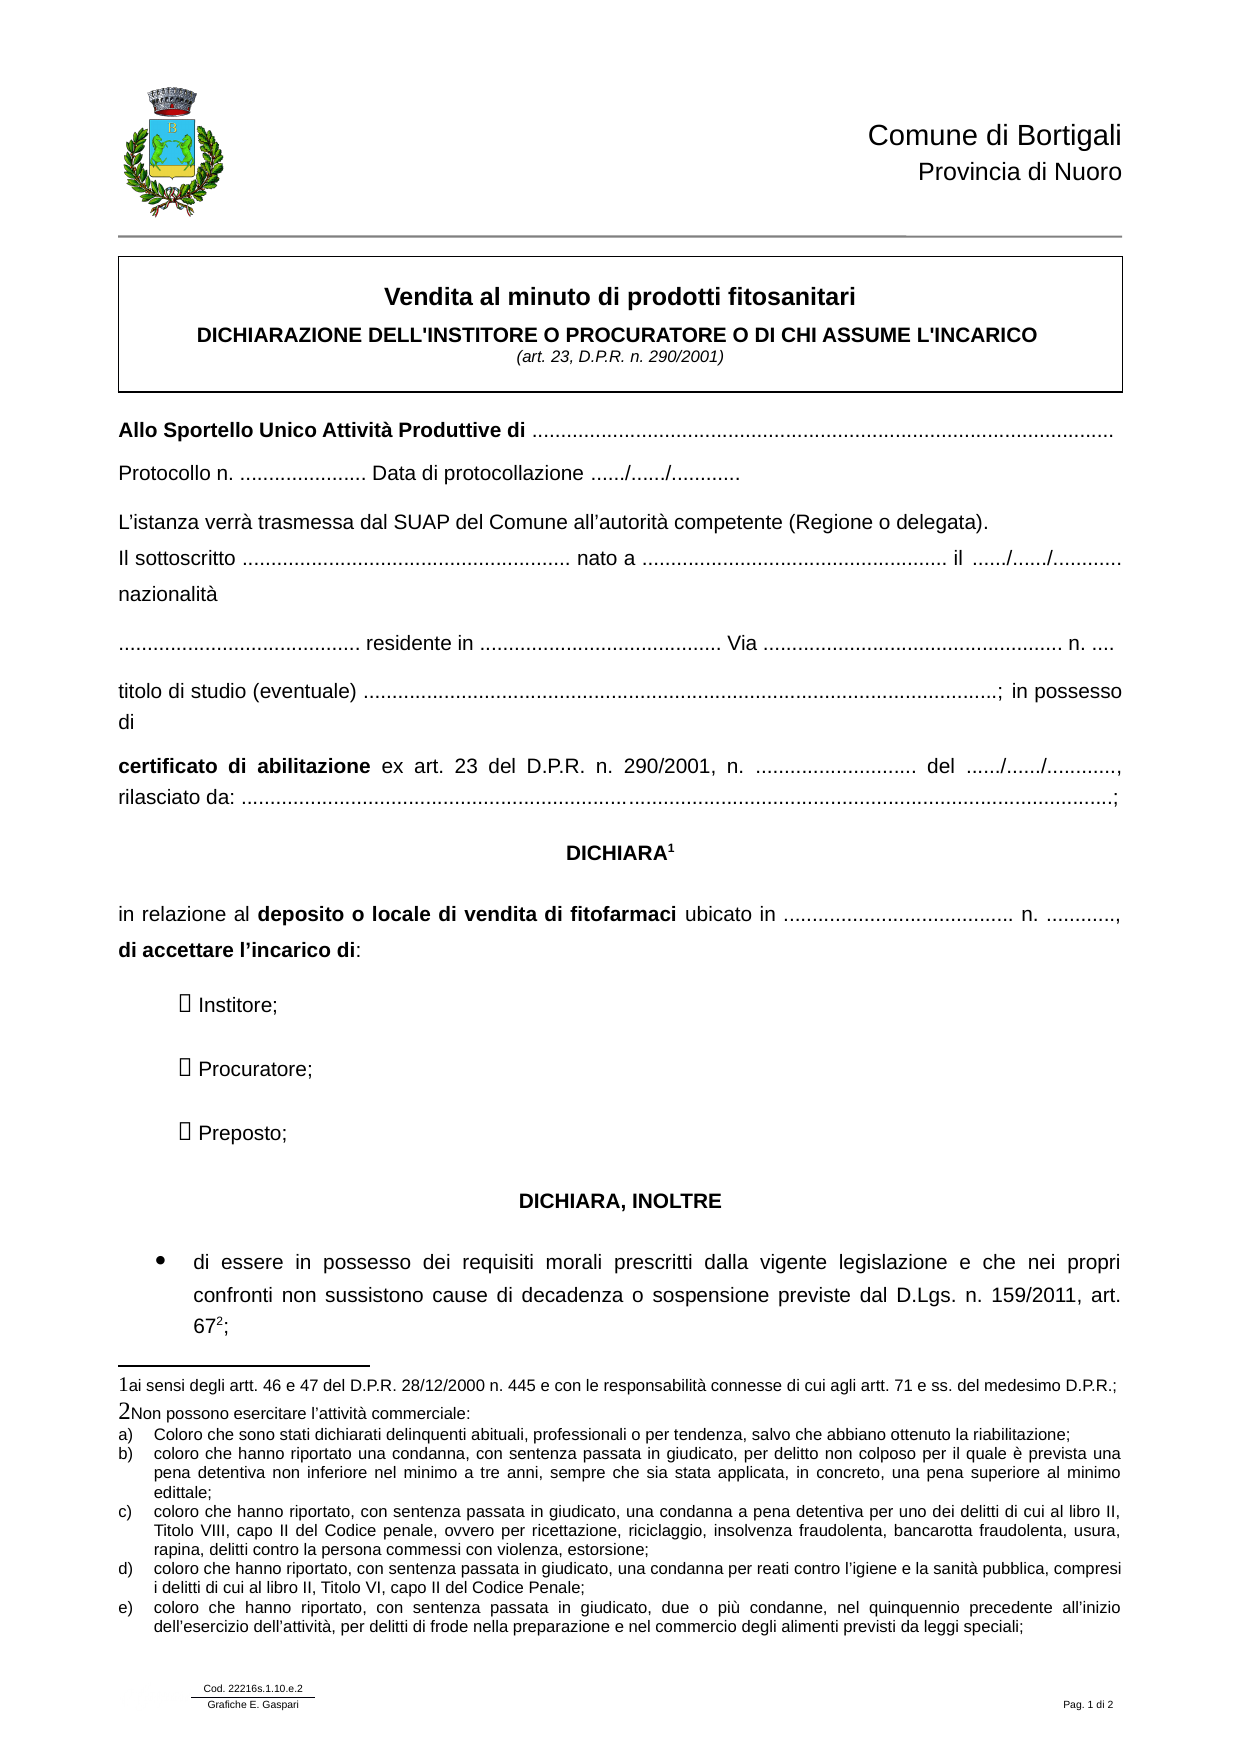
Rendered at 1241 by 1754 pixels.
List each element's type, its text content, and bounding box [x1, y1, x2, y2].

list di essere in possesso dei requisiti morali prescritti dalla vigente legislazione e che nei propri confronti non sussistono cause di decadenza o sospensione previste dal D.Lgs. n. 159/2011, art. 67; [156, 1250, 1122, 1337]
text Comune di Bortigali [224, 118, 1122, 152]
text titolo di studio (eventuale) ..............................................................................................................; in possesso di [118, 679, 1122, 734]
text certificato di abilitazione ex art. 23 del D.P.R. n. 290/2001, n. ............................ del ....../....../............, rilasciato da: .......................................................................................................................................................; [118, 753, 1122, 809]
text Il sottoscritto ......................................................... nato a ..................................................... il ....../....../............ nazionalità [118, 546, 1122, 606]
text ai sensi degli artt. 46 e 47 del D.P.R. 28/12/2000 n. 445 e con le responsabilità connesse di cui agli artt. 71 e ss. del medesimo D.P.R.; [118, 1372, 1122, 1396]
text Protocollo n. ...................... Data di protocollazione ....../....../............ [118, 461, 1122, 485]
text L’istanza verrà trasmessa dal SUAP del Comune all’autorità competente (Regione o delegata). [118, 509, 1122, 533]
table_header Vendita al minuto di prodotti fitosanitari DICHIARAZIONE DELL'INSTITORE O PROCURATORE O DI CHI ASSUME L'INCARICO (art. 23, D.P.R. n. 290/2001) [119, 257, 1122, 391]
text Provincia di Nuoro [224, 157, 1122, 185]
picture [122, 87, 224, 219]
text Allo Sportello Unico Attività Produttive di ..................................................................................................... [118, 417, 1122, 441]
text in relazione al deposito o locale di vendita di fitofarmaci ubicato in ........................................ n. ............, di accettare l’incarico di: [118, 902, 1122, 962]
list Non possono esercitare l’attività commerciale: [118, 1396, 1122, 1425]
text DICHIARA [118, 841, 1122, 865]
text .......................................... residente in .......................................... Via .................................................... n. .... [118, 630, 1122, 654]
list coloro che hanno riportato una condanna, con sentenza passata in giudicato, per delitto non colposo per il quale è prevista una pena detentiva non inferiore nel minimo a tre anni, sempre che sia stata applicata, in concreto, una pena superiore al minimo edittale; [118, 1444, 1122, 1502]
text  Institore; [177, 986, 1122, 1020]
list Coloro che sono stati dichiarati delinquenti abituali, professionali o per tendenza, salvo che abbiano ottenuto la riabilitazione; [118, 1425, 1122, 1444]
text  Preposto; [177, 1113, 1122, 1147]
list coloro che hanno riportato, con sentenza passata in giudicato, una condanna per reati contro l’igiene e la sanità pubblica, compresi i delitti di cui al libro II, Titolo VI, capo II del Codice Penale; [118, 1559, 1122, 1597]
list coloro che hanno riportato, con sentenza passata in giudicato, due o più condanne, nel quinquennio precedente all’inizio dell’esercizio dell’attività, per delitti di frode nella preparazione e nel commercio degli alimenti previsti da leggi speciali; [118, 1597, 1122, 1636]
text DICHIARA, INOLTRE [118, 1189, 1122, 1213]
text  Procuratore; [177, 1050, 1122, 1084]
list coloro che hanno riportato, con sentenza passata in giudicato, una condanna a pena detentiva per uno dei delitti di cui al libro II, Titolo VIII, capo II del Codice penale, ovvero per ricettazione, riciclaggio, insolvenza fraudolenta, bancarotta fraudolenta, usura, rapina, delitti contro la persona commessi con violenza, estorsione; [118, 1502, 1122, 1559]
